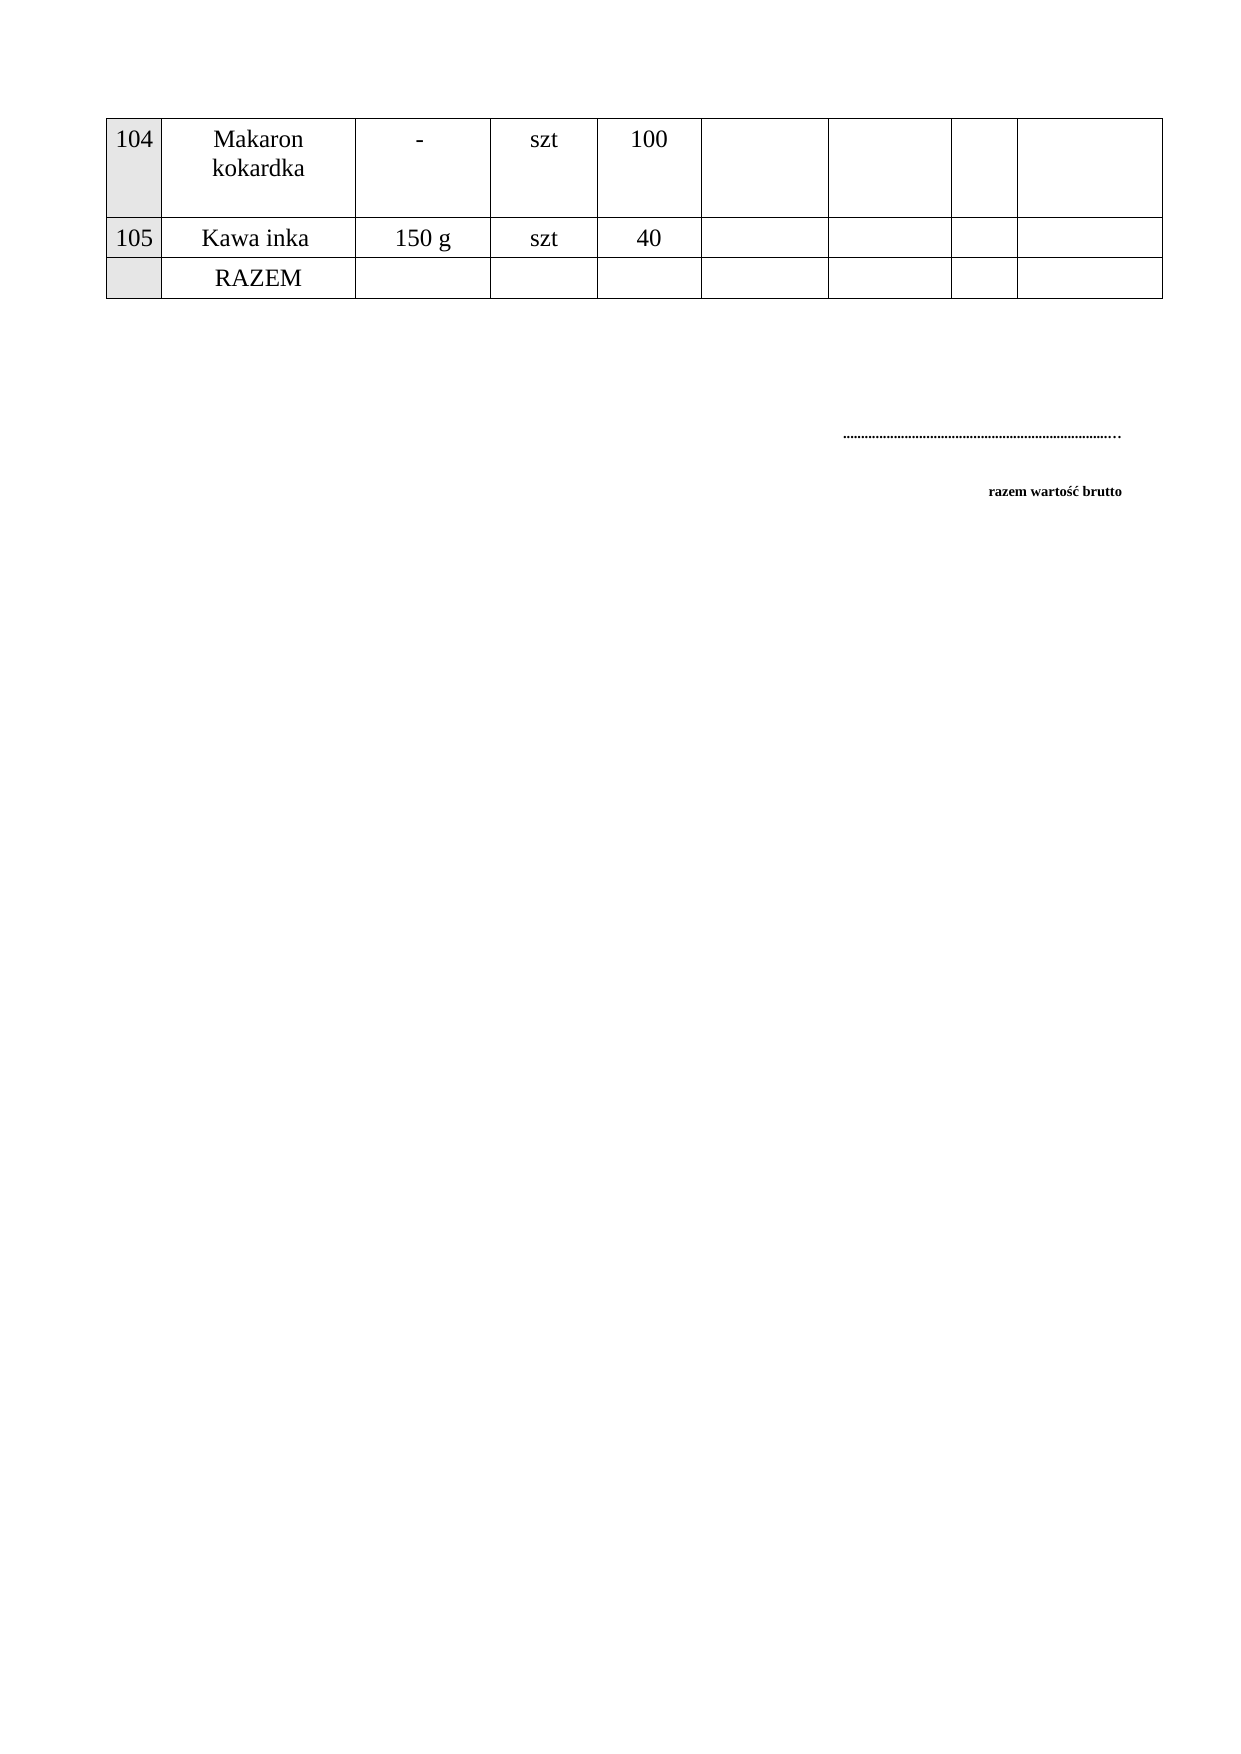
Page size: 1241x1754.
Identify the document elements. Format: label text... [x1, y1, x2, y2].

table_cell Makaron kokardka [162, 119, 355, 216]
text razem wartość brutto [118, 471, 1122, 499]
table_cell [702, 258, 828, 298]
table_cell Kawa inka [162, 218, 355, 257]
table_cell [952, 218, 1017, 257]
table_cell [491, 258, 597, 298]
table_cell [829, 218, 951, 257]
table_cell - [356, 119, 490, 216]
table_cell [1018, 258, 1162, 298]
table_cell [107, 258, 161, 298]
table_cell [702, 218, 828, 257]
table_cell [356, 258, 490, 298]
table_cell [952, 119, 1017, 216]
table_cell [952, 258, 1017, 298]
table_cell [829, 258, 951, 298]
text .........................................................................… [118, 413, 1122, 442]
table_cell [1018, 119, 1162, 216]
table_cell 105 [107, 218, 161, 257]
table_cell 100 [598, 119, 701, 216]
table_cell RAZEM [162, 258, 355, 298]
table_cell [1018, 218, 1162, 257]
table_cell [829, 119, 951, 216]
table_cell szt [491, 218, 597, 257]
table_cell [598, 258, 701, 298]
table_cell 40 [598, 218, 701, 257]
table_cell 150 g [356, 218, 490, 257]
table_cell szt [491, 119, 597, 216]
table_cell [702, 119, 828, 216]
table_cell 104 [107, 119, 161, 216]
